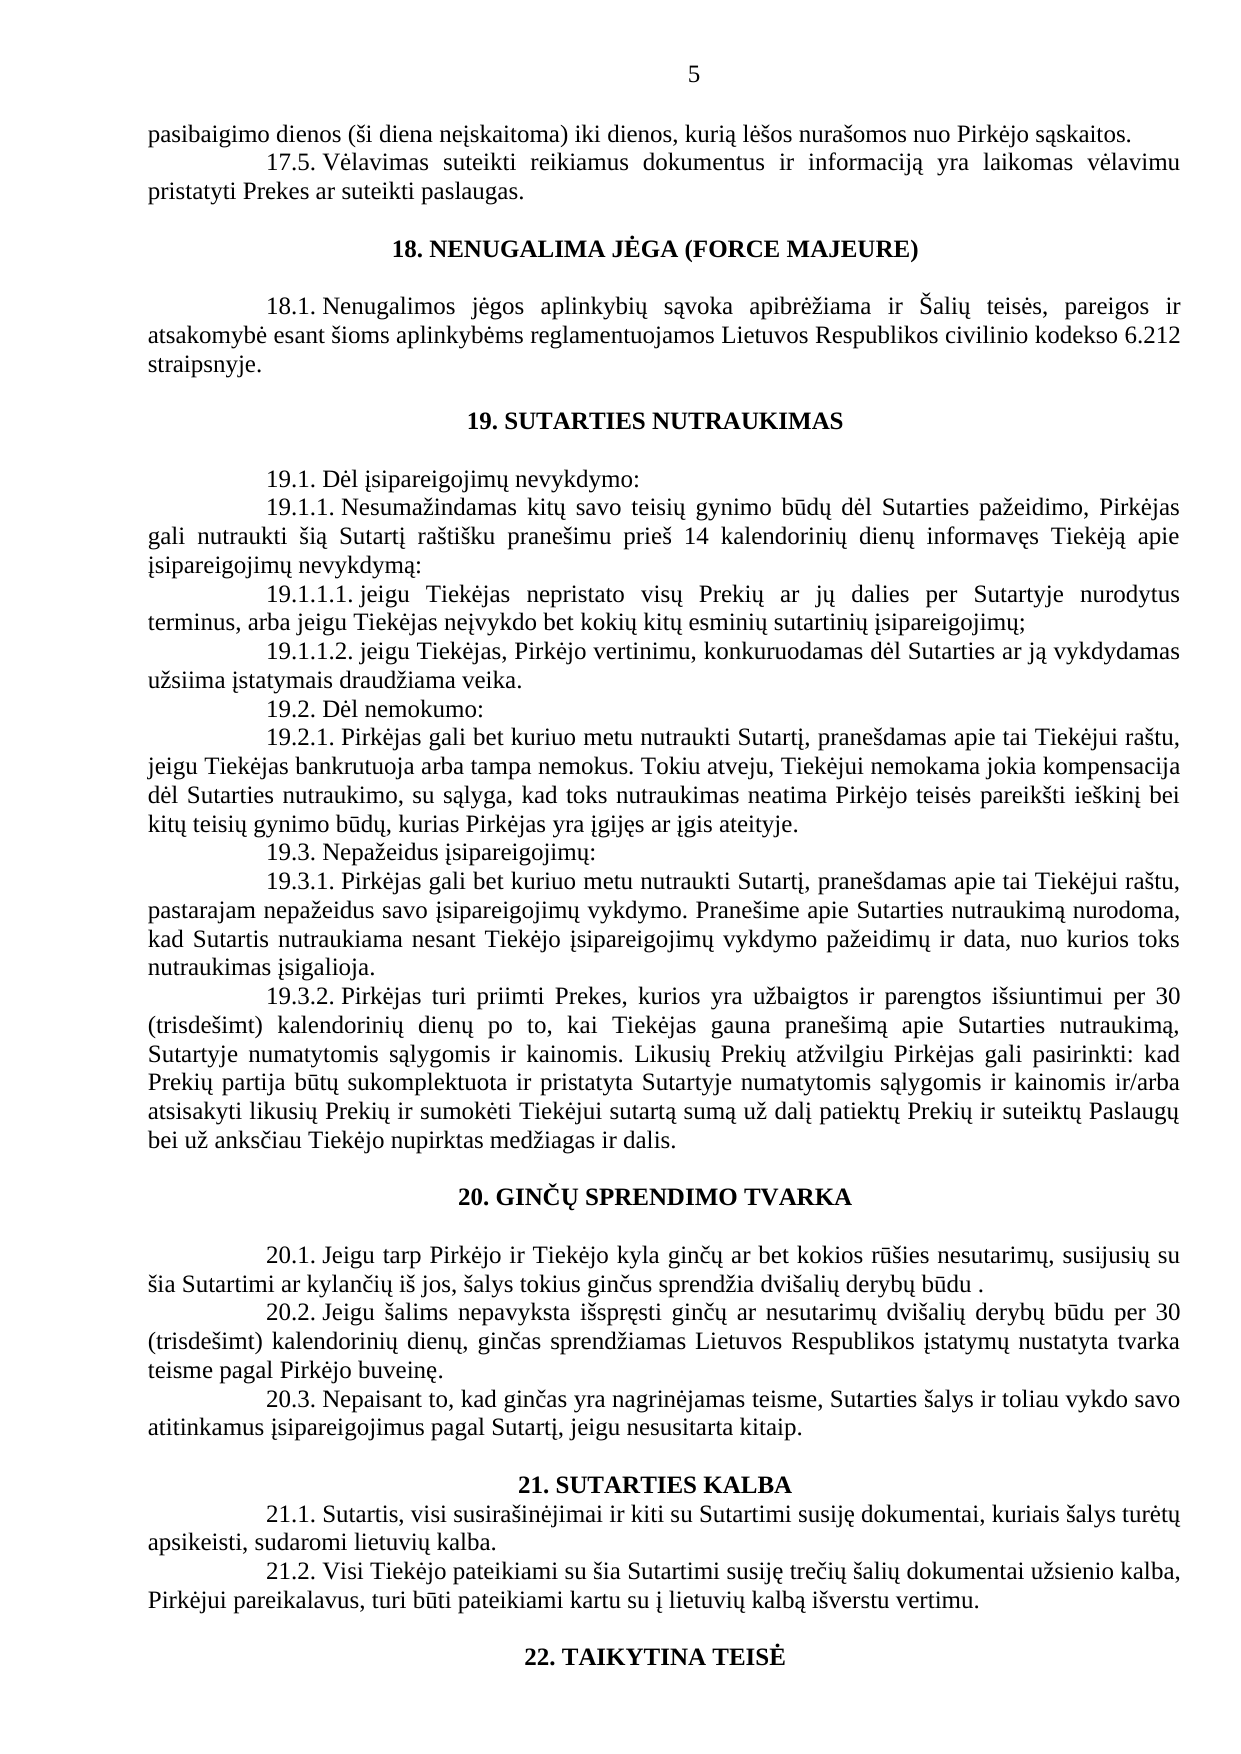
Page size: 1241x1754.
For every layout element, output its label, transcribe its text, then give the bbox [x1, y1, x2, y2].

list NENUGALIMA JĖGA (FORCE MAJEURE) [148, 234, 1181, 262]
list jeigu Tiekėjas nepristato visų Prekių ar jų dalies per Sutartyje nurodytus terminus, arba jeigu Tiekėjas neįvykdo bet kokių kitų esminių sutartinių įsipareigojimų; [148, 579, 1181, 636]
list GINČŲ SPRENDIMO TVARKA [148, 1182, 1181, 1211]
list SUTARTIES KALBA [148, 1470, 1181, 1499]
list pasibaigimo dienos (ši diena neįskaitoma) iki dienos, kurią lėšos nurašomos nuo Pirkėjo sąskaitos. [148, 119, 1181, 147]
list Nenugalimos jėgos aplinkybių sąvoka apibrėžiama ir Šalių teisės, pareigos ir atsakomybė esant šioms aplinkybėms reglamentuojamos Lietuvos Respublikos civilinio kodekso 6.212 straipsnyje. [148, 291, 1181, 377]
list Vėlavimas suteikti reikiamus dokumentus ir informaciją yra laikomas vėlavimu pristatyti Prekes ar suteikti paslaugas. [148, 147, 1181, 205]
list jeigu Tiekėjas, Pirkėjo vertinimu, konkuruodamas dėl Sutarties ar ją vykdydamas užsiima įstatymais draudžiama veika. [148, 636, 1181, 694]
list Nepaisant to, kad ginčas yra nagrinėjamas teisme, Sutarties šalys ir toliau vykdo savo atitinkamus įsipareigojimus pagal Sutartį, jeigu nesusitarta kitaip. [148, 1384, 1181, 1441]
list Jeigu šalims nepavyksta išspręsti ginčų ar nesutarimų dvišalių derybų būdu per 30 (trisdešimt) kalendorinių dienų, ginčas sprendžiamas Lietuvos Respublikos įstatymų nustatyta tvarka teisme pagal Pirkėjo buveinę. [148, 1297, 1181, 1384]
list Jeigu tarp Pirkėjo ir Tiekėjo kyla ginčų ar bet kokios rūšies nesutarimų, susijusių su šia Sutartimi ar kylančių iš jos, šalys tokius ginčus sprendžia dvišalių derybų būdu . [148, 1240, 1181, 1297]
list TAIKYTINA TEISĖ [148, 1642, 1181, 1671]
list Sutartis, visi susirašinėjimai ir kiti su Sutartimi susiję dokumentai, kuriais šalys turėtų apsikeisti, sudaromi lietuvių kalba. [148, 1499, 1181, 1556]
list SUTARTIES NUTRAUKIMAS [148, 406, 1181, 435]
list Nesumažindamas kitų savo teisių gynimo būdų dėl Sutarties pažeidimo, Pirkėjas gali nutraukti šią Sutartį raštišku pranešimu prieš 14 kalendorinių dienų informavęs Tiekėją apie įsipareigojimų nevykdymą: [148, 492, 1181, 579]
list Pirkėjas gali bet kuriuo metu nutraukti Sutartį, pranešdamas apie tai Tiekėjui raštu, pastarajam nepažeidus savo įsipareigojimų vykdymo. Pranešime apie Sutarties nutraukimą nurodoma, kad Sutartis nutraukiama nesant Tiekėjo įsipareigojimų vykdymo pažeidimų ir data, nuo kurios toks nutraukimas įsigalioja. [148, 866, 1181, 981]
list Visi Tiekėjo pateikiami su šia Sutartimi susiję trečių šalių dokumentai užsienio kalba, Pirkėjui pareikalavus, turi būti pateikiami kartu su į lietuvių kalbą išverstu vertimu. [148, 1556, 1181, 1614]
list Dėl įsipareigojimų nevykdymo: [148, 464, 1181, 492]
list Nepažeidus įsipareigojimų: [148, 837, 1181, 866]
list Pirkėjas turi priimti Prekes, kurios yra užbaigtos ir parengtos išsiuntimui per 30 (trisdešimt) kalendorinių dienų po to, kai Tiekėjas gauna pranešimą apie Sutarties nutraukimą, Sutartyje numatytomis sąlygomis ir kainomis. Likusių Prekių atžvilgiu Pirkėjas gali pasirinkti: kad Prekių partija būtų sukomplektuota ir pristatyta Sutartyje numatytomis sąlygomis ir kainomis ir/arba atsisakyti likusių Prekių ir sumokėti Tiekėjui sutartą sumą už dalį patiektų Prekių ir suteiktų Paslaugų bei už anksčiau Tiekėjo nupirktas medžiagas ir dalis. [148, 981, 1181, 1154]
list Pirkėjas gali bet kuriuo metu nutraukti Sutartį, pranešdamas apie tai Tiekėjui raštu, jeigu Tiekėjas bankrutuoja arba tampa nemokus. Tokiu atveju, Tiekėjui nemokama jokia kompensacija dėl Sutarties nutraukimo, su sąlyga, kad toks nutraukimas neatima Pirkėjo teisės pareikšti ieškinį bei kitų teisių gynimo būdų, kurias Pirkėjas yra įgijęs ar įgis ateityje. [148, 722, 1181, 837]
list Dėl nemokumo: [148, 694, 1181, 722]
